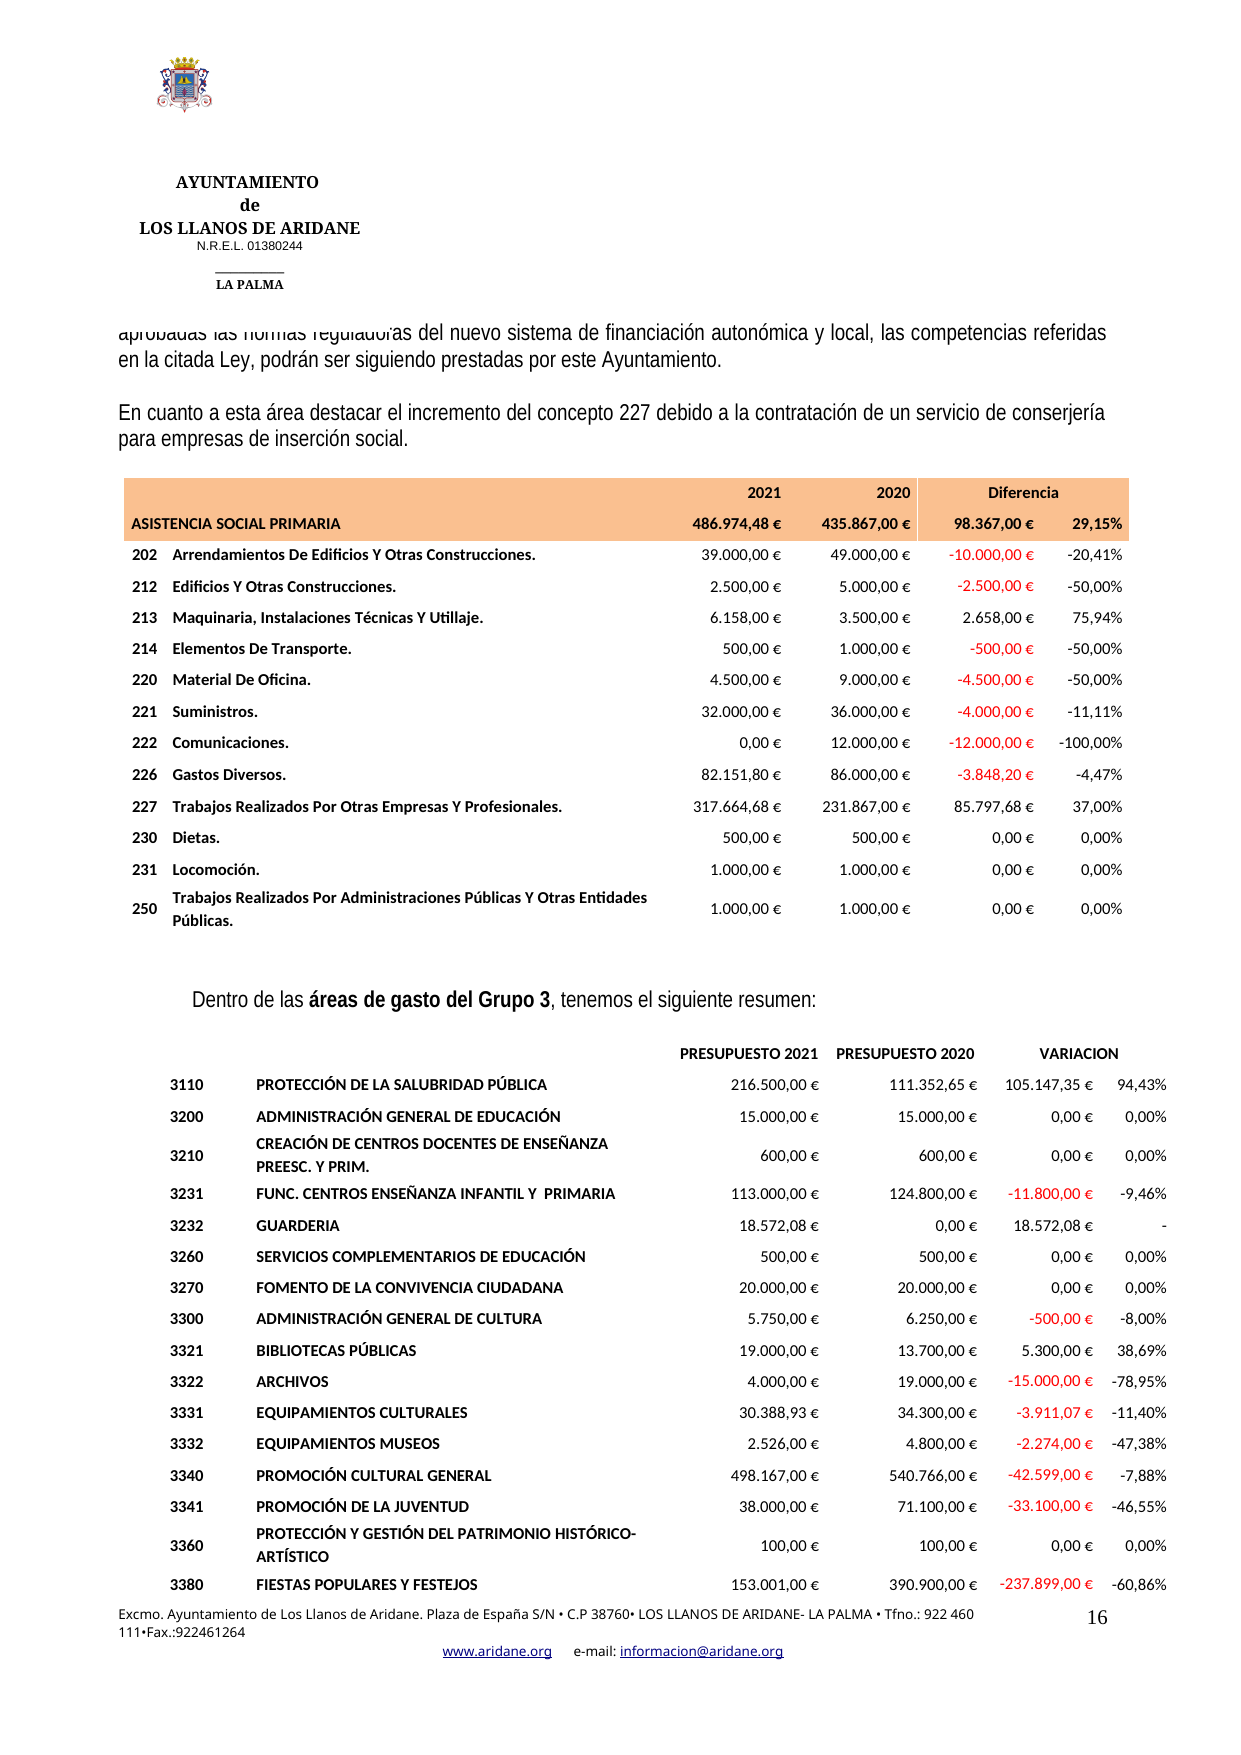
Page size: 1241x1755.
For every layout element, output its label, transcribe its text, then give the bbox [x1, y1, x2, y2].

table_cell 600,00 € [672, 1133, 826, 1179]
table_cell -4.500,00 € [918, 666, 1041, 697]
table_cell 100,00 € [826, 1523, 984, 1570]
table_cell 0,00 € [918, 823, 1041, 855]
table_cell -10.000,00 € [918, 541, 1041, 572]
table_cell ARCHIVOS [249, 1367, 672, 1398]
table_cell 6.158,00 € [657, 603, 788, 634]
table_cell 435.867,00 € [788, 509, 917, 541]
table_cell -9,46% [1100, 1180, 1174, 1211]
table_cell 4.000,00 € [672, 1367, 826, 1398]
table_cell 231 [124, 855, 165, 887]
table_cell 32.000,00 € [657, 697, 788, 729]
table_cell 3.500,00 € [788, 603, 917, 634]
table_cell 2.500,00 € [657, 572, 788, 603]
table_cell 540.766,00 € [826, 1461, 984, 1492]
table_cell -3.911,07 € [984, 1398, 1100, 1429]
table_cell 3341 [124, 1492, 249, 1523]
table_cell 3332 [124, 1430, 249, 1461]
table_cell ADMINISTRACIÓN GENERAL DE CULTURA [249, 1305, 672, 1336]
table_cell 5.300,00 € [984, 1336, 1100, 1367]
table_cell 220 [124, 666, 165, 697]
table_cell Elementos De Transporte. [165, 634, 657, 666]
table_cell 20.000,00 € [672, 1273, 826, 1304]
table_cell 202 [124, 541, 165, 572]
table_cell 230 [124, 823, 165, 855]
table_cell -50,00% [1041, 634, 1129, 666]
table_cell 5.000,00 € [788, 572, 917, 603]
table_cell 0,00% [1041, 887, 1129, 933]
table_cell -100,00% [1041, 729, 1129, 760]
table_cell -2.274,00 € [984, 1430, 1100, 1461]
table_cell [402, 760, 657, 792]
table_cell 3110 [124, 1071, 249, 1102]
table_cell PROMOCIÓN CULTURAL GENERAL [249, 1461, 672, 1492]
table_cell -500,00 € [984, 1305, 1100, 1336]
table_cell 0,00 € [918, 887, 1041, 933]
table_cell -11,40% [1100, 1398, 1174, 1429]
table_cell Maquinaria, Instalaciones Técnicas Y Utillaje. [165, 603, 657, 634]
table_cell 3232 [124, 1211, 249, 1242]
table_cell -3.848,20 € [918, 760, 1041, 792]
table_cell 4.500,00 € [657, 666, 788, 697]
table_cell 0,00% [1041, 855, 1129, 887]
table_cell 36.000,00 € [788, 697, 917, 729]
table_header [124, 478, 402, 509]
table_cell 15.000,00 € [826, 1102, 984, 1133]
table_cell PROTECCIÓN DE LA SALUBRIDAD PÚBLICA [249, 1071, 672, 1102]
table_cell 250 [124, 887, 165, 933]
table_cell -2.500,00 € [918, 572, 1041, 603]
table_header VARIACION [984, 1039, 1174, 1071]
table_cell ASISTENCIA SOCIAL PRIMARIA [124, 509, 657, 541]
table_cell 3322 [124, 1367, 249, 1398]
table_cell 75,94% [1041, 603, 1129, 634]
table_cell 0,00 € [984, 1523, 1100, 1570]
table_cell 2.526,00 € [672, 1430, 826, 1461]
table_cell 500,00 € [657, 823, 788, 855]
table_cell Trabajos Realizados Por Administraciones Públicas Y Otras Entidades Públicas. [165, 887, 657, 933]
table_cell -46,55% [1100, 1492, 1174, 1523]
table_cell BIBLIOTECAS PÚBLICAS [249, 1336, 672, 1367]
list aprobadas las normas reguladoras del nuevo sistema de financiación autonómica y local, las competencias referidas en la citada Ley, podrán ser siguiendo prestadas por este Ayuntamiento. [118, 319, 1107, 372]
table_header [402, 478, 657, 509]
table_header 2020 [788, 478, 917, 509]
table_cell 0,00 € [984, 1273, 1100, 1304]
list En cuanto a esta área destacar el incremento del concepto 227 debido a la contratación de un servicio de conserjería para empresas de inserción social. [118, 398, 1107, 451]
table_cell EQUIPAMIENTOS CULTURALES [249, 1398, 672, 1429]
table_cell -7,88% [1100, 1461, 1174, 1492]
table_cell 124.800,00 € [826, 1180, 984, 1211]
table_cell [402, 823, 657, 855]
table_cell 0,00 € [826, 1211, 984, 1242]
table_cell 9.000,00 € [788, 666, 917, 697]
table_cell 20.000,00 € [826, 1273, 984, 1304]
table_cell 18.572,08 € [672, 1211, 826, 1242]
table_cell 0,00% [1100, 1242, 1174, 1273]
table_cell 3260 [124, 1242, 249, 1273]
table_cell Suministros. [165, 697, 402, 729]
table_cell 0,00% [1100, 1523, 1174, 1570]
table_cell -47,38% [1100, 1430, 1174, 1461]
table_cell 221 [124, 697, 165, 729]
table_cell 0,00% [1100, 1273, 1174, 1304]
table_cell -11,11% [1041, 697, 1129, 729]
table_header PRESUPUESTO 2021 [672, 1039, 826, 1071]
table_cell 3210 [124, 1133, 249, 1179]
table_cell Arrendamientos De Edificios Y Otras Construcciones. [165, 541, 657, 572]
table_cell Gastos Diversos. [165, 760, 402, 792]
table_cell -50,00% [1041, 666, 1129, 697]
table_cell 227 [124, 792, 165, 823]
table_cell [402, 855, 657, 887]
table_cell 18.572,08 € [984, 1211, 1100, 1242]
table_cell 13.700,00 € [826, 1336, 984, 1367]
table_cell 212 [124, 572, 165, 603]
table_cell Locomoción. [165, 855, 402, 887]
table_cell 153.001,00 € [672, 1570, 826, 1601]
table_cell 38,69% [1100, 1336, 1174, 1367]
table_cell 222 [124, 729, 165, 760]
table_cell 34.300,00 € [826, 1398, 984, 1429]
table_cell FIESTAS POPULARES Y FESTEJOS [249, 1570, 672, 1601]
table_cell 486.974,48 € [657, 509, 788, 541]
table_cell 5.750,00 € [672, 1305, 826, 1336]
table_cell 4.800,00 € [826, 1430, 984, 1461]
table_cell -78,95% [1100, 1367, 1174, 1398]
table_cell - [1100, 1211, 1174, 1242]
table_cell 38.000,00 € [672, 1492, 826, 1523]
table_header PRESUPUESTO 2020 [826, 1039, 984, 1071]
table_cell 3200 [124, 1102, 249, 1133]
table_cell FUNC. CENTROS ENSEÑANZA INFANTIL Y PRIMARIA [249, 1180, 672, 1211]
table_cell -60,86% [1100, 1570, 1174, 1601]
table_cell -8,00% [1100, 1305, 1174, 1336]
table_cell 6.250,00 € [826, 1305, 984, 1336]
table_cell -500,00 € [918, 634, 1041, 666]
table_cell 500,00 € [788, 823, 917, 855]
table_cell 3321 [124, 1336, 249, 1367]
table_cell 100,00 € [672, 1523, 826, 1570]
table_header Diferencia [918, 478, 1129, 509]
table_cell 86.000,00 € [788, 760, 917, 792]
table_cell 500,00 € [672, 1242, 826, 1273]
table_cell 111.352,65 € [826, 1071, 984, 1102]
table_cell 500,00 € [657, 634, 788, 666]
table_cell -12.000,00 € [918, 729, 1041, 760]
table_cell 82.151,80 € [657, 760, 788, 792]
table_cell 498.167,00 € [672, 1461, 826, 1492]
table_cell 15.000,00 € [672, 1102, 826, 1133]
table_cell 98.367,00 € [918, 509, 1041, 541]
table_cell Edificios Y Otras Construcciones. [165, 572, 657, 603]
table_cell Comunicaciones. [165, 729, 657, 760]
table_header [124, 1039, 249, 1071]
table_cell 0,00 € [918, 855, 1041, 887]
table_cell 71.100,00 € [826, 1492, 984, 1523]
table_cell 216.500,00 € [672, 1071, 826, 1102]
table_header [249, 1039, 672, 1071]
table_cell 39.000,00 € [657, 541, 788, 572]
table_cell SERVICIOS COMPLEMENTARIOS DE EDUCACIÓN [249, 1242, 672, 1273]
table_cell 49.000,00 € [788, 541, 917, 572]
table_cell 113.000,00 € [672, 1180, 826, 1211]
table_cell 19.000,00 € [826, 1367, 984, 1398]
table_cell 0,00 € [984, 1242, 1100, 1273]
table_cell 1.000,00 € [788, 855, 917, 887]
table_cell -4.000,00 € [918, 697, 1041, 729]
table_cell 3360 [124, 1523, 249, 1570]
table_cell 3380 [124, 1570, 249, 1601]
table_cell GUARDERIA [249, 1211, 672, 1242]
table_cell 226 [124, 760, 165, 792]
table_cell 213 [124, 603, 165, 634]
table_cell 37,00% [1041, 792, 1129, 823]
table_cell 85.797,68 € [918, 792, 1041, 823]
table_cell Material De Oficina. [165, 666, 657, 697]
table_cell 3231 [124, 1180, 249, 1211]
table_cell 1.000,00 € [788, 634, 917, 666]
table_cell FOMENTO DE LA CONVIVENCIA CIUDADANA [249, 1273, 672, 1304]
list Dentro de las áreas de gasto del Grupo 3, tenemos el siguiente resumen: [118, 986, 1107, 1012]
table_cell 500,00 € [826, 1242, 984, 1273]
table_cell 0,00 € [984, 1133, 1100, 1179]
table_cell 0,00 € [984, 1102, 1100, 1133]
table_cell -20,41% [1041, 541, 1129, 572]
table_header 2021 [657, 478, 788, 509]
table_cell 231.867,00 € [788, 792, 917, 823]
table_cell -11.800,00 € [984, 1180, 1100, 1211]
table_cell 214 [124, 634, 165, 666]
table_cell 0,00 € [657, 729, 788, 760]
table_cell 105.147,35 € [984, 1071, 1100, 1102]
table_cell -33.100,00 € [984, 1492, 1100, 1523]
table_cell ADMINISTRACIÓN GENERAL DE EDUCACIÓN [249, 1102, 672, 1133]
table_cell [402, 697, 657, 729]
table_cell EQUIPAMIENTOS MUSEOS [249, 1430, 672, 1461]
table_cell PROMOCIÓN DE LA JUVENTUD [249, 1492, 672, 1523]
table_cell 0,00% [1041, 823, 1129, 855]
table_cell 1.000,00 € [657, 855, 788, 887]
table_cell 317.664,68 € [657, 792, 788, 823]
table_cell 94,43% [1100, 1071, 1174, 1102]
table_cell 3340 [124, 1461, 249, 1492]
table_cell 3331 [124, 1398, 249, 1429]
table_cell 30.388,93 € [672, 1398, 826, 1429]
table_cell 1.000,00 € [788, 887, 917, 933]
table_cell 0,00% [1100, 1133, 1174, 1179]
table_cell 12.000,00 € [788, 729, 917, 760]
table_cell Trabajos Realizados Por Otras Empresas Y Profesionales. [165, 792, 657, 823]
table_cell 0,00% [1100, 1102, 1174, 1133]
table_cell PROTECCIÓN Y GESTIÓN DEL PATRIMONIO HISTÓRICO-ARTÍSTICO [249, 1523, 672, 1570]
table_cell 19.000,00 € [672, 1336, 826, 1367]
table_cell 390.900,00 € [826, 1570, 984, 1601]
table_cell -50,00% [1041, 572, 1129, 603]
table_cell 2.658,00 € [918, 603, 1041, 634]
table_cell 1.000,00 € [657, 887, 788, 933]
table_cell -237.899,00 € [984, 1570, 1100, 1601]
table_cell CREACIÓN DE CENTROS DOCENTES DE ENSEÑANZA PREESC. Y PRIM. [249, 1133, 672, 1179]
table_cell -4,47% [1041, 760, 1129, 792]
table_cell 600,00 € [826, 1133, 984, 1179]
table_cell 3300 [124, 1305, 249, 1336]
table_cell Dietas. [165, 823, 402, 855]
table_cell 3270 [124, 1273, 249, 1304]
table_cell -42.599,00 € [984, 1461, 1100, 1492]
table_cell -15.000,00 € [984, 1367, 1100, 1398]
table_cell 29,15% [1041, 509, 1129, 541]
